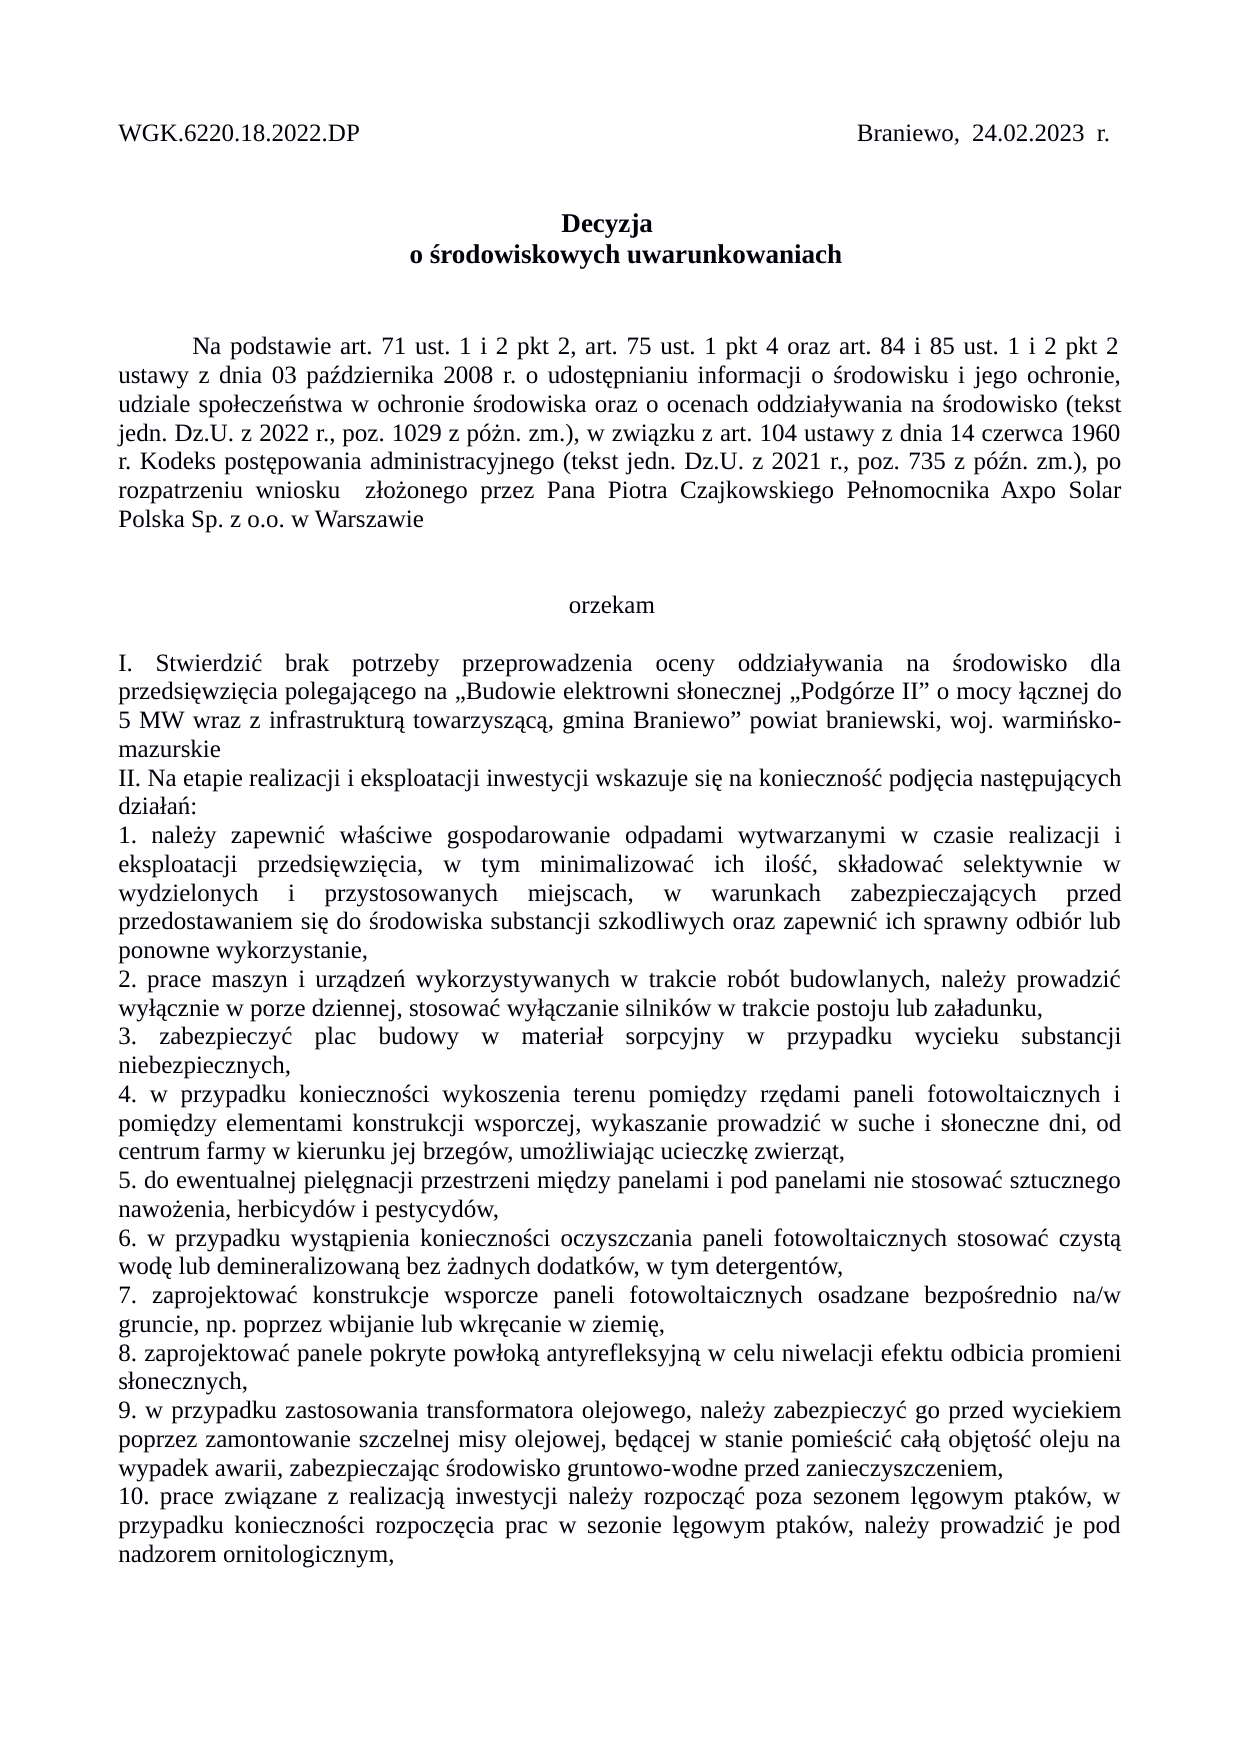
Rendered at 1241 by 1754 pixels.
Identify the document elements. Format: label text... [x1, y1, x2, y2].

text 10. prace związane z realizacją inwestycji należy rozpocząć poza sezonem lęgowym ptaków, w przypadku konieczności rozpoczęcia prac w sezonie lęgowym ptaków, należy prowadzić je pod nadzorem ornitologicznym, [118, 1481, 1122, 1568]
text 1. należy zapewnić właściwe gospodarowanie odpadami wytwarzanymi w czasie realizacji i eksploatacji przedsięwzięcia, w tym minimalizować ich ilość, składować selektywnie w wydzielonych i przystosowanych miejscach, w warunkach zabezpieczających przed przedostawaniem się do środowiska substancji szkodliwych oraz zapewnić ich sprawny odbiór lub ponowne wykorzystanie, [118, 820, 1122, 964]
text II. Na etapie realizacji i eksploatacji inwestycji wskazuje się na konieczność podjęcia następujących działań: [118, 763, 1122, 820]
text 4. w przypadku konieczności wykoszenia terenu pomiędzy rzędami paneli fotowoltaicznych i pomiędzy elementami konstrukcji wsporczej, wykaszanie prowadzić w suche i słoneczne dni, od centrum farmy w kierunku jej brzegów, umożliwiając ucieczkę zwierząt, [118, 1079, 1122, 1165]
text orzekam [118, 590, 1122, 619]
text 6. w przypadku wystąpienia konieczności oczyszczania paneli fotowoltaicznych stosować czystą wodę lub demineralizowaną bez żadnych dodatków, w tym detergentów, [118, 1223, 1122, 1280]
text 8. zaprojektować panele pokryte powłoką antyrefleksyjną w celu niwelacji efektu odbicia promieni słonecznych, [118, 1338, 1122, 1395]
text o środowiskowych uwarunkowaniach [118, 238, 1122, 269]
text 5. do ewentualnej pielęgnacji przestrzeni między panelami i pod panelami nie stosować sztucznego nawożenia, herbicydów i pestycydów, [118, 1165, 1122, 1223]
text 3. zabezpieczyć plac budowy w materiał sorpcyjny w przypadku wycieku substancji niebezpiecznych, [118, 1021, 1122, 1079]
text Na podstawie art. 71 ust. 1 i 2 pkt 2, art. 75 ust. 1 pkt 4 oraz art. 84 i 85 ust. 1 i 2 pkt 2 ustawy z dnia 03 października 2008 r. o udostępnianiu informacji o środowisku i jego ochronie, udziale społeczeństwa w ochronie środowiska oraz o ocenach oddziaływania na środowisko (tekst jedn. Dz.U. z 2022 r., poz. 1029 z póżn. zm.), w związku z art. 104 ustawy z dnia 14 czerwca 1960 r. Kodeks postępowania administracyjnego (tekst jedn. Dz.U. z 2021 r., poz. 735 z późn. zm.), po rozpatrzeniu wniosku złożonego przez Pana Piotra Czajkowskiego Pełnomocnika Axpo Solar Polska Sp. z o.o. w Warszawie [118, 331, 1122, 533]
text WGK.6220.18.2022.DP Braniewo, 24.02.2023 r. [118, 118, 1122, 176]
text 7. zaprojektować konstrukcje wsporcze paneli fotowoltaicznych osadzane bezpośrednio na/w gruncie, np. poprzez wbijanie lub wkręcanie w ziemię, [118, 1280, 1122, 1338]
text I. Stwierdzić brak potrzeby przeprowadzenia oceny oddziaływania na środowisko dla przedsięwzięcia polegającego na „Budowie elektrowni słonecznej „Podgórze II” o mocy łącznej do 5 MW wraz z infrastrukturą towarzyszącą, gmina Braniewo” powiat braniewski, woj. warmińsko-mazurskie [118, 648, 1122, 763]
text Decyzja [118, 207, 1122, 238]
text 2. prace maszyn i urządzeń wykorzystywanych w trakcie robót budowlanych, należy prowadzić wyłącznie w porze dziennej, stosować wyłączanie silników w trakcie postoju lub załadunku, [118, 964, 1122, 1021]
text 9. w przypadku zastosowania transformatora olejowego, należy zabezpieczyć go przed wyciekiem poprzez zamontowanie szczelnej misy olejowej, będącej w stanie pomieścić całą objętość oleju na wypadek awarii, zabezpieczając środowisko gruntowo-wodne przed zanieczyszczeniem, [118, 1395, 1122, 1481]
